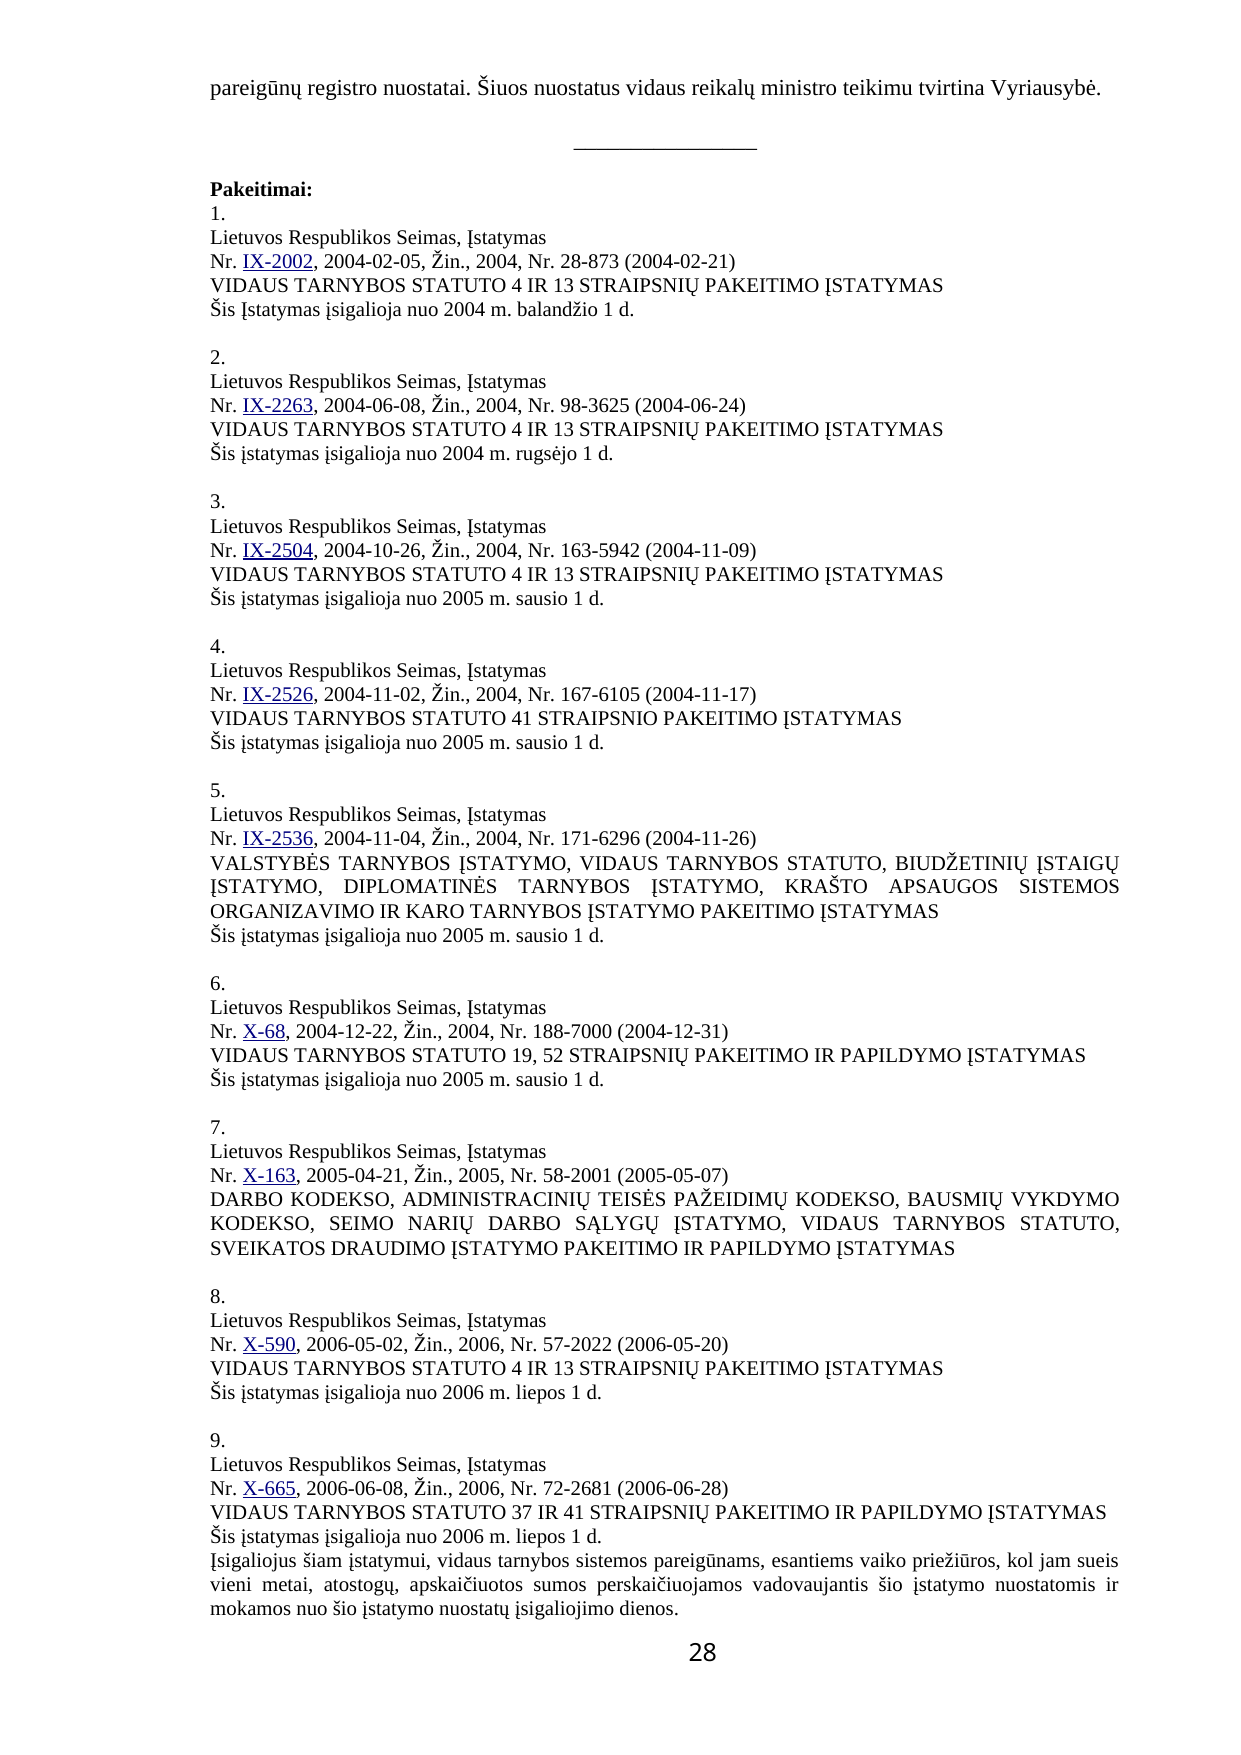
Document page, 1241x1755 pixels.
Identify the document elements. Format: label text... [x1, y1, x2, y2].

text ________________ [210, 126, 1120, 153]
text Lietuvos Respublikos Seimas, Įstatymas [210, 513, 1120, 538]
text Nr. IX-2002, 2004-02-05, Žin., 2004, Nr. 28-873 (2004-02-21) [210, 249, 1120, 273]
text VIDAUS TARNYBOS STATUTO 4 IR 13 STRAIPSNIŲ PAKEITIMO ĮSTATYMAS [210, 1356, 1120, 1380]
text Šis įstatymas įsigalioja nuo 2005 m. sausio 1 d. [210, 730, 1120, 754]
text Lietuvos Respublikos Seimas, Įstatymas [210, 802, 1120, 826]
text Nr. X-665, 2006-06-08, Žin., 2006, Nr. 72-2681 (2006-06-28) [210, 1476, 1120, 1500]
text pareigūnų registro nuostatai. Šiuos nuostatus vidaus reikalų ministro teikimu tvirtina Vyriausybė. [210, 73, 1120, 100]
text 8. [210, 1283, 1120, 1308]
text VIDAUS TARNYBOS STATUTO 4 IR 13 STRAIPSNIŲ PAKEITIMO ĮSTATYMAS [210, 562, 1120, 586]
text Nr. IX-2526, 2004-11-02, Žin., 2004, Nr. 167-6105 (2004-11-17) [210, 682, 1120, 706]
text VALSTYBĖS TARNYBOS ĮSTATYMO, VIDAUS TARNYBOS STATUTO, BIUDŽETINIŲ ĮSTAIGŲ ĮSTATYMO, DIPLOMATINĖS TARNYBOS ĮSTATYMO, KRAŠTO APSAUGOS SISTEMOS ORGANIZAVIMO IR KARO TARNYBOS ĮSTATYMO PAKEITIMO ĮSTATYMAS [210, 850, 1120, 923]
text 7. [210, 1115, 1120, 1139]
text 3. [210, 489, 1120, 513]
text Šis įstatymas įsigalioja nuo 2005 m. sausio 1 d. [210, 586, 1120, 610]
text Šis Įstatymas įsigalioja nuo 2004 m. balandžio 1 d. [210, 297, 1120, 321]
text 6. [210, 971, 1120, 995]
text VIDAUS TARNYBOS STATUTO 19, 52 STRAIPSNIŲ PAKEITIMO IR PAPILDYMO ĮSTATYMAS [210, 1043, 1120, 1067]
text 4. [210, 634, 1120, 658]
text Nr. X-163, 2005-04-21, Žin., 2005, Nr. 58-2001 (2005-05-07) [210, 1163, 1120, 1187]
text Nr. IX-2263, 2004-06-08, Žin., 2004, Nr. 98-3625 (2004-06-24) [210, 393, 1120, 417]
text Lietuvos Respublikos Seimas, Įstatymas [210, 1452, 1120, 1476]
text 5. [210, 778, 1120, 802]
text DARBO KODEKSO, ADMINISTRACINIŲ TEISĖS PAŽEIDIMŲ KODEKSO, BAUSMIŲ VYKDYMO KODEKSO, SEIMO NARIŲ DARBO SĄLYGŲ ĮSTATYMO, VIDAUS TARNYBOS STATUTO, SVEIKATOS DRAUDIMO ĮSTATYMO PAKEITIMO IR PAPILDYMO ĮSTATYMAS [210, 1187, 1120, 1259]
text VIDAUS TARNYBOS STATUTO 37 IR 41 STRAIPSNIŲ PAKEITIMO IR PAPILDYMO ĮSTATYMAS [210, 1500, 1120, 1524]
text Lietuvos Respublikos Seimas, Įstatymas [210, 369, 1120, 393]
text VIDAUS TARNYBOS STATUTO 41 STRAIPSNIO PAKEITIMO ĮSTATYMAS [210, 706, 1120, 730]
text Nr. IX-2536, 2004-11-04, Žin., 2004, Nr. 171-6296 (2004-11-26) [210, 826, 1120, 850]
text Lietuvos Respublikos Seimas, Įstatymas [210, 1139, 1120, 1163]
text Šis įstatymas įsigalioja nuo 2004 m. rugsėjo 1 d. [210, 441, 1120, 465]
text Pakeitimai: [210, 177, 1120, 201]
text Šis įstatymas įsigalioja nuo 2006 m. liepos 1 d. [210, 1524, 1120, 1548]
text Nr. IX-2504, 2004-10-26, Žin., 2004, Nr. 163-5942 (2004-11-09) [210, 538, 1120, 562]
text VIDAUS TARNYBOS STATUTO 4 IR 13 STRAIPSNIŲ PAKEITIMO ĮSTATYMAS [210, 273, 1120, 297]
text Lietuvos Respublikos Seimas, Įstatymas [210, 225, 1120, 249]
text 1. [210, 201, 1120, 225]
text Šis įstatymas įsigalioja nuo 2005 m. sausio 1 d. [210, 1067, 1120, 1091]
text Nr. X-68, 2004-12-22, Žin., 2004, Nr. 188-7000 (2004-12-31) [210, 1019, 1120, 1043]
text Lietuvos Respublikos Seimas, Įstatymas [210, 995, 1120, 1019]
text VIDAUS TARNYBOS STATUTO 4 IR 13 STRAIPSNIŲ PAKEITIMO ĮSTATYMAS [210, 417, 1120, 441]
text Įsigaliojus šiam įstatymui, vidaus tarnybos sistemos pareigūnams, esantiems vaiko priežiūros, kol jam sueis vieni metai, atostogų, apskaičiuotos sumos perskaičiuojamos vadovaujantis šio įstatymo nuostatomis ir mokamos nuo šio įstatymo nuostatų įsigaliojimo dienos. [210, 1548, 1120, 1620]
text 9. [210, 1428, 1120, 1452]
text Lietuvos Respublikos Seimas, Įstatymas [210, 658, 1120, 682]
text Šis įstatymas įsigalioja nuo 2005 m. sausio 1 d. [210, 923, 1120, 947]
text Šis įstatymas įsigalioja nuo 2006 m. liepos 1 d. [210, 1380, 1120, 1404]
text 2. [210, 345, 1120, 369]
text Lietuvos Respublikos Seimas, Įstatymas [210, 1308, 1120, 1332]
text Nr. X-590, 2006-05-02, Žin., 2006, Nr. 57-2022 (2006-05-20) [210, 1332, 1120, 1356]
